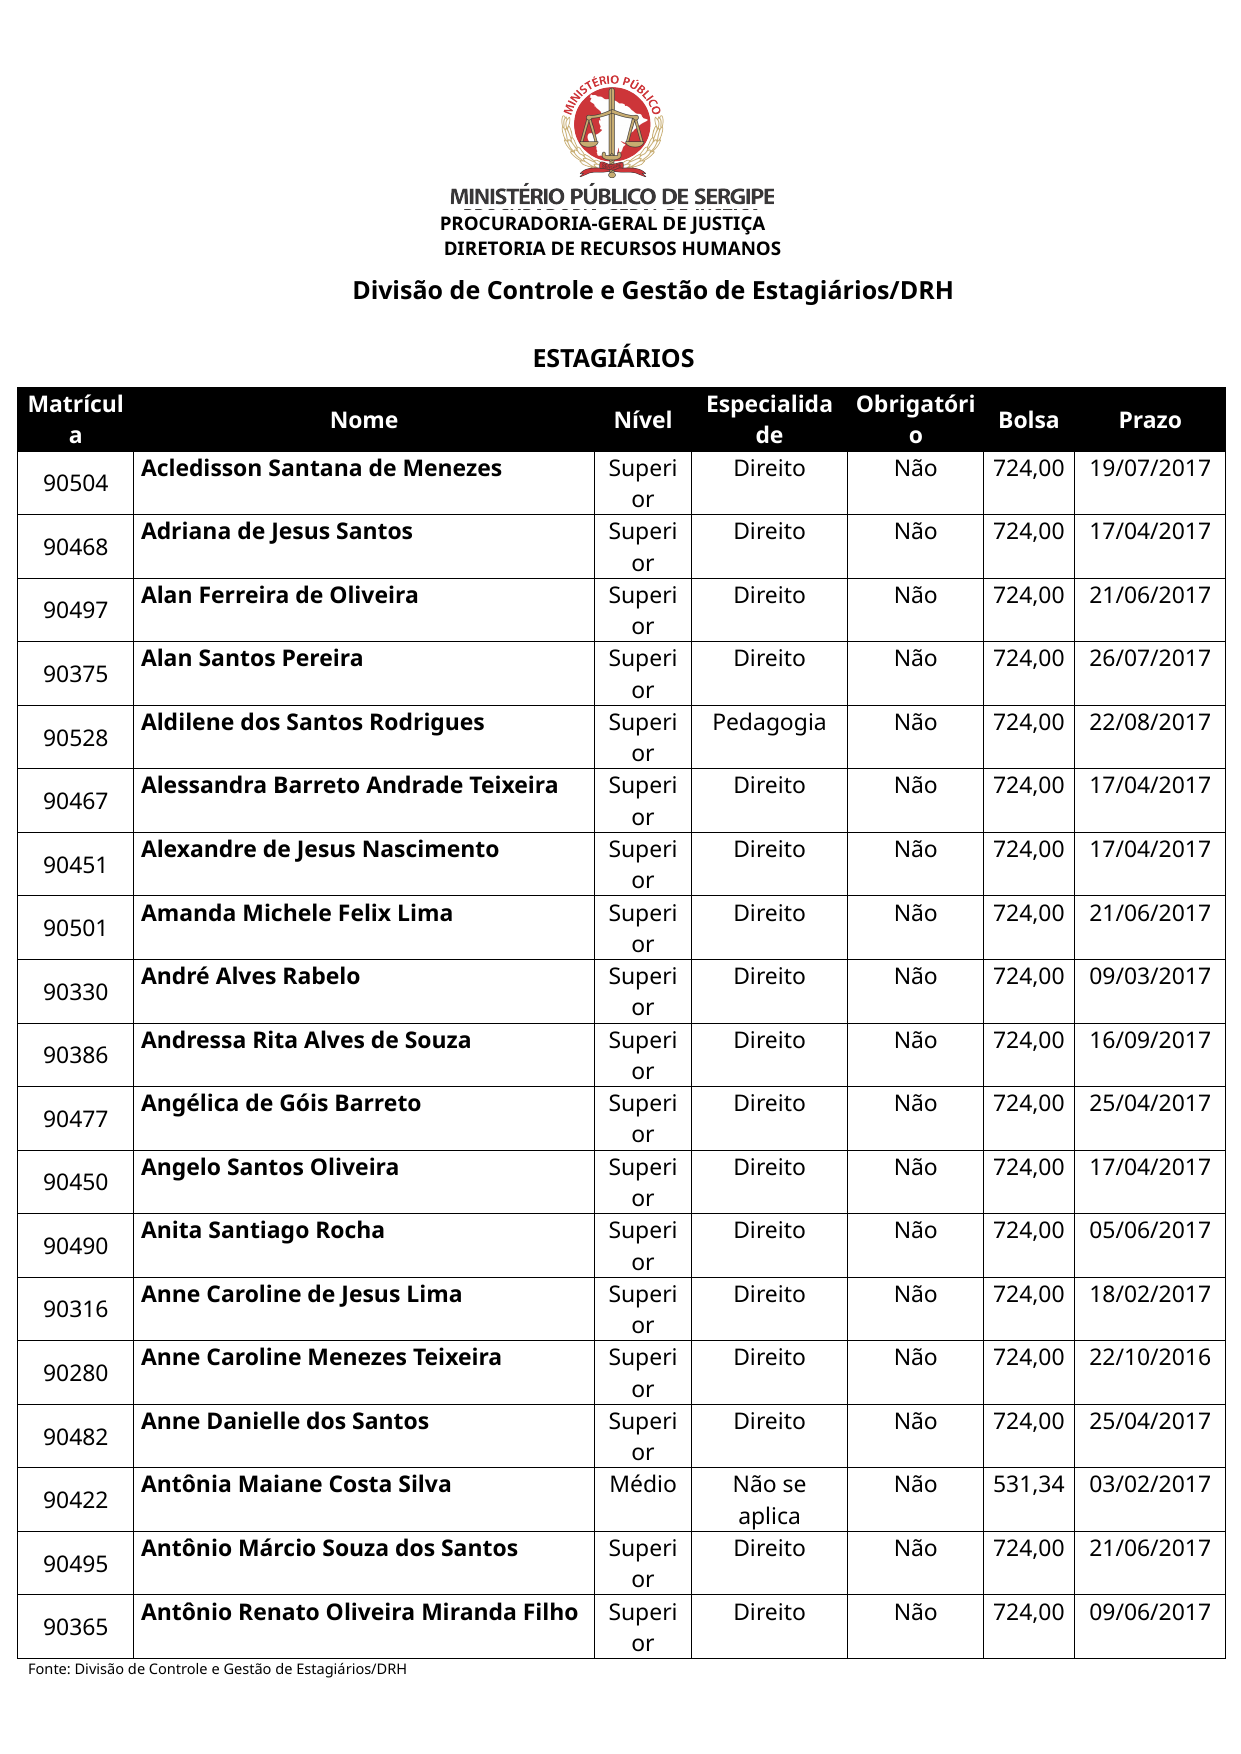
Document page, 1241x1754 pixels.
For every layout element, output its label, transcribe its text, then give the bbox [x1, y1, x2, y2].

table_cell Não [848, 1468, 983, 1531]
table_cell André Alves Rabelo [134, 960, 594, 1022]
table_cell 16/09/2017 [1075, 1024, 1225, 1086]
table_cell 09/06/2017 [1075, 1595, 1225, 1658]
table_cell Direito [692, 1532, 847, 1594]
table_cell Superior [595, 1024, 691, 1086]
table_cell 17/04/2017 [1075, 1151, 1225, 1213]
table_cell 90422 [18, 1468, 133, 1531]
table_cell 724,00 [984, 1214, 1074, 1277]
table_cell Não [848, 515, 983, 578]
table_cell Alessandra Barreto Andrade Teixeira [134, 769, 594, 832]
table_cell Não [848, 1087, 983, 1149]
table_header Matrícula [18, 388, 133, 451]
table_cell 531,34 [984, 1468, 1074, 1531]
table_cell Adriana de Jesus Santos [134, 515, 594, 578]
table_cell Superior [595, 452, 691, 514]
table_cell Superior [595, 1214, 691, 1277]
table_cell Direito [692, 579, 847, 641]
table_cell 22/08/2017 [1075, 706, 1225, 768]
picture [450, 75, 774, 210]
table_cell Superior [595, 1595, 691, 1658]
table_cell 21/06/2017 [1075, 1532, 1225, 1594]
table_cell Angelo Santos Oliveira [134, 1151, 594, 1213]
table_cell Não [848, 896, 983, 959]
table_cell 724,00 [984, 515, 1074, 578]
table_cell Não [848, 1278, 983, 1340]
table_cell 90467 [18, 769, 133, 832]
table_cell Não [848, 960, 983, 1022]
table_cell Amanda Michele Felix Lima [134, 896, 594, 959]
table_cell Não [848, 452, 983, 514]
table_cell 724,00 [984, 1595, 1074, 1658]
table_cell 90316 [18, 1278, 133, 1340]
table_cell 90528 [18, 706, 133, 768]
table_cell 17/04/2017 [1075, 833, 1225, 895]
table_cell 724,00 [984, 579, 1074, 641]
table_header Bolsa [984, 388, 1074, 451]
table_cell Não [848, 1532, 983, 1594]
table_cell Não [848, 642, 983, 705]
table_cell 724,00 [984, 1532, 1074, 1594]
table_cell Direito [692, 1341, 847, 1404]
table_cell 22/10/2016 [1075, 1341, 1225, 1404]
table_cell 724,00 [984, 1278, 1074, 1340]
text ESTAGIÁRIOS [32, 341, 1194, 375]
table_cell Superior [595, 515, 691, 578]
table_cell Direito [692, 1214, 847, 1277]
table_cell 21/06/2017 [1075, 896, 1225, 959]
table_cell Anne Danielle dos Santos [134, 1405, 594, 1467]
table_cell 724,00 [984, 1087, 1074, 1149]
table_cell Não [848, 1405, 983, 1467]
table_cell Superior [595, 1405, 691, 1467]
table_cell Direito [692, 515, 847, 578]
table_cell Angélica de Góis Barreto [134, 1087, 594, 1149]
table_cell Superior [595, 1532, 691, 1594]
table_cell 724,00 [984, 1341, 1074, 1404]
table_cell 90482 [18, 1405, 133, 1467]
table_cell Não [848, 579, 983, 641]
table_cell 724,00 [984, 1405, 1074, 1467]
table_cell Direito [692, 769, 847, 832]
table_cell Direito [692, 1278, 847, 1340]
table_cell 25/04/2017 [1075, 1405, 1225, 1467]
table_cell 724,00 [984, 706, 1074, 768]
table_cell Não [848, 1341, 983, 1404]
table_cell Superior [595, 1087, 691, 1149]
table_cell Anita Santiago Rocha [134, 1214, 594, 1277]
table_cell 90375 [18, 642, 133, 705]
table_cell Alexandre de Jesus Nascimento [134, 833, 594, 895]
table_cell Acledisson Santana de Menezes [134, 452, 594, 514]
table_cell 17/04/2017 [1075, 769, 1225, 832]
table_cell 09/03/2017 [1075, 960, 1225, 1022]
table_header Prazo [1075, 388, 1225, 451]
table_cell Não [848, 1595, 983, 1658]
table_cell 26/07/2017 [1075, 642, 1225, 705]
table_cell Direito [692, 896, 847, 959]
table_cell Superior [595, 579, 691, 641]
table_cell 90468 [18, 515, 133, 578]
table_cell Superior [595, 1341, 691, 1404]
table_cell Direito [692, 1405, 847, 1467]
table_cell 17/04/2017 [1075, 515, 1225, 578]
table_cell Antônio Márcio Souza dos Santos [134, 1532, 594, 1594]
table_cell 90280 [18, 1341, 133, 1404]
table_cell 724,00 [984, 642, 1074, 705]
table_cell 90450 [18, 1151, 133, 1213]
table_cell Direito [692, 960, 847, 1022]
table_header Nível [595, 388, 691, 451]
table_cell Direito [692, 833, 847, 895]
table_cell Direito [692, 452, 847, 514]
table_cell Não [848, 706, 983, 768]
table_cell Não [848, 1214, 983, 1277]
table_cell 03/02/2017 [1075, 1468, 1225, 1531]
table_cell 90477 [18, 1087, 133, 1149]
table_cell 90451 [18, 833, 133, 895]
table_cell 90497 [18, 579, 133, 641]
text Divisão de Controle e Gestão de Estagiários/DRH [112, 273, 1194, 307]
table_cell 18/02/2017 [1075, 1278, 1225, 1340]
table_cell 724,00 [984, 769, 1074, 832]
table_cell Não se aplica [692, 1468, 847, 1531]
table_cell 90330 [18, 960, 133, 1022]
table_cell Andressa Rita Alves de Souza [134, 1024, 594, 1086]
table_cell Antônia Maiane Costa Silva [134, 1468, 594, 1531]
table_cell Médio [595, 1468, 691, 1531]
table_cell Superior [595, 642, 691, 705]
table_cell Não [848, 769, 983, 832]
table_cell 724,00 [984, 960, 1074, 1022]
table_cell Anne Caroline Menezes Teixeira [134, 1341, 594, 1404]
table_cell Aldilene dos Santos Rodrigues [134, 706, 594, 768]
table_cell 21/06/2017 [1075, 579, 1225, 641]
table_cell 90501 [18, 896, 133, 959]
table_cell 724,00 [984, 896, 1074, 959]
table_cell Antônio Renato Oliveira Miranda Filho [134, 1595, 594, 1658]
table_cell Direito [692, 1151, 847, 1213]
table_header Especialidade [692, 388, 847, 451]
table_cell 90504 [18, 452, 133, 514]
table_header Obrigatório [848, 388, 983, 451]
table_cell Superior [595, 706, 691, 768]
table_cell 90490 [18, 1214, 133, 1277]
table_cell Direito [692, 1087, 847, 1149]
table_cell Pedagogia [692, 706, 847, 768]
table_cell Não [848, 1151, 983, 1213]
table_cell 25/04/2017 [1075, 1087, 1225, 1149]
table_cell Superior [595, 1151, 691, 1213]
table_cell 05/06/2017 [1075, 1214, 1225, 1277]
table_cell 90495 [18, 1532, 133, 1594]
table_cell 724,00 [984, 1151, 1074, 1213]
table_cell Superior [595, 896, 691, 959]
table_cell Superior [595, 960, 691, 1022]
table_cell Não [848, 1024, 983, 1086]
table_cell Não [848, 833, 983, 895]
table_header Nome [134, 388, 594, 451]
table_cell Superior [595, 769, 691, 832]
table_cell Direito [692, 1024, 847, 1086]
table_cell 90386 [18, 1024, 133, 1086]
table_cell 724,00 [984, 833, 1074, 895]
table_cell Anne Caroline de Jesus Lima [134, 1278, 594, 1340]
table_cell Alan Santos Pereira [134, 642, 594, 705]
table_cell Alan Ferreira de Oliveira [134, 579, 594, 641]
table_cell Direito [692, 1595, 847, 1658]
table_cell Direito [692, 642, 847, 705]
table_cell 724,00 [984, 1024, 1074, 1086]
table_cell 90365 [18, 1595, 133, 1658]
table_cell 19/07/2017 [1075, 452, 1225, 514]
table_cell Superior [595, 833, 691, 895]
table_cell Superior [595, 1278, 691, 1340]
table_cell 724,00 [984, 452, 1074, 514]
